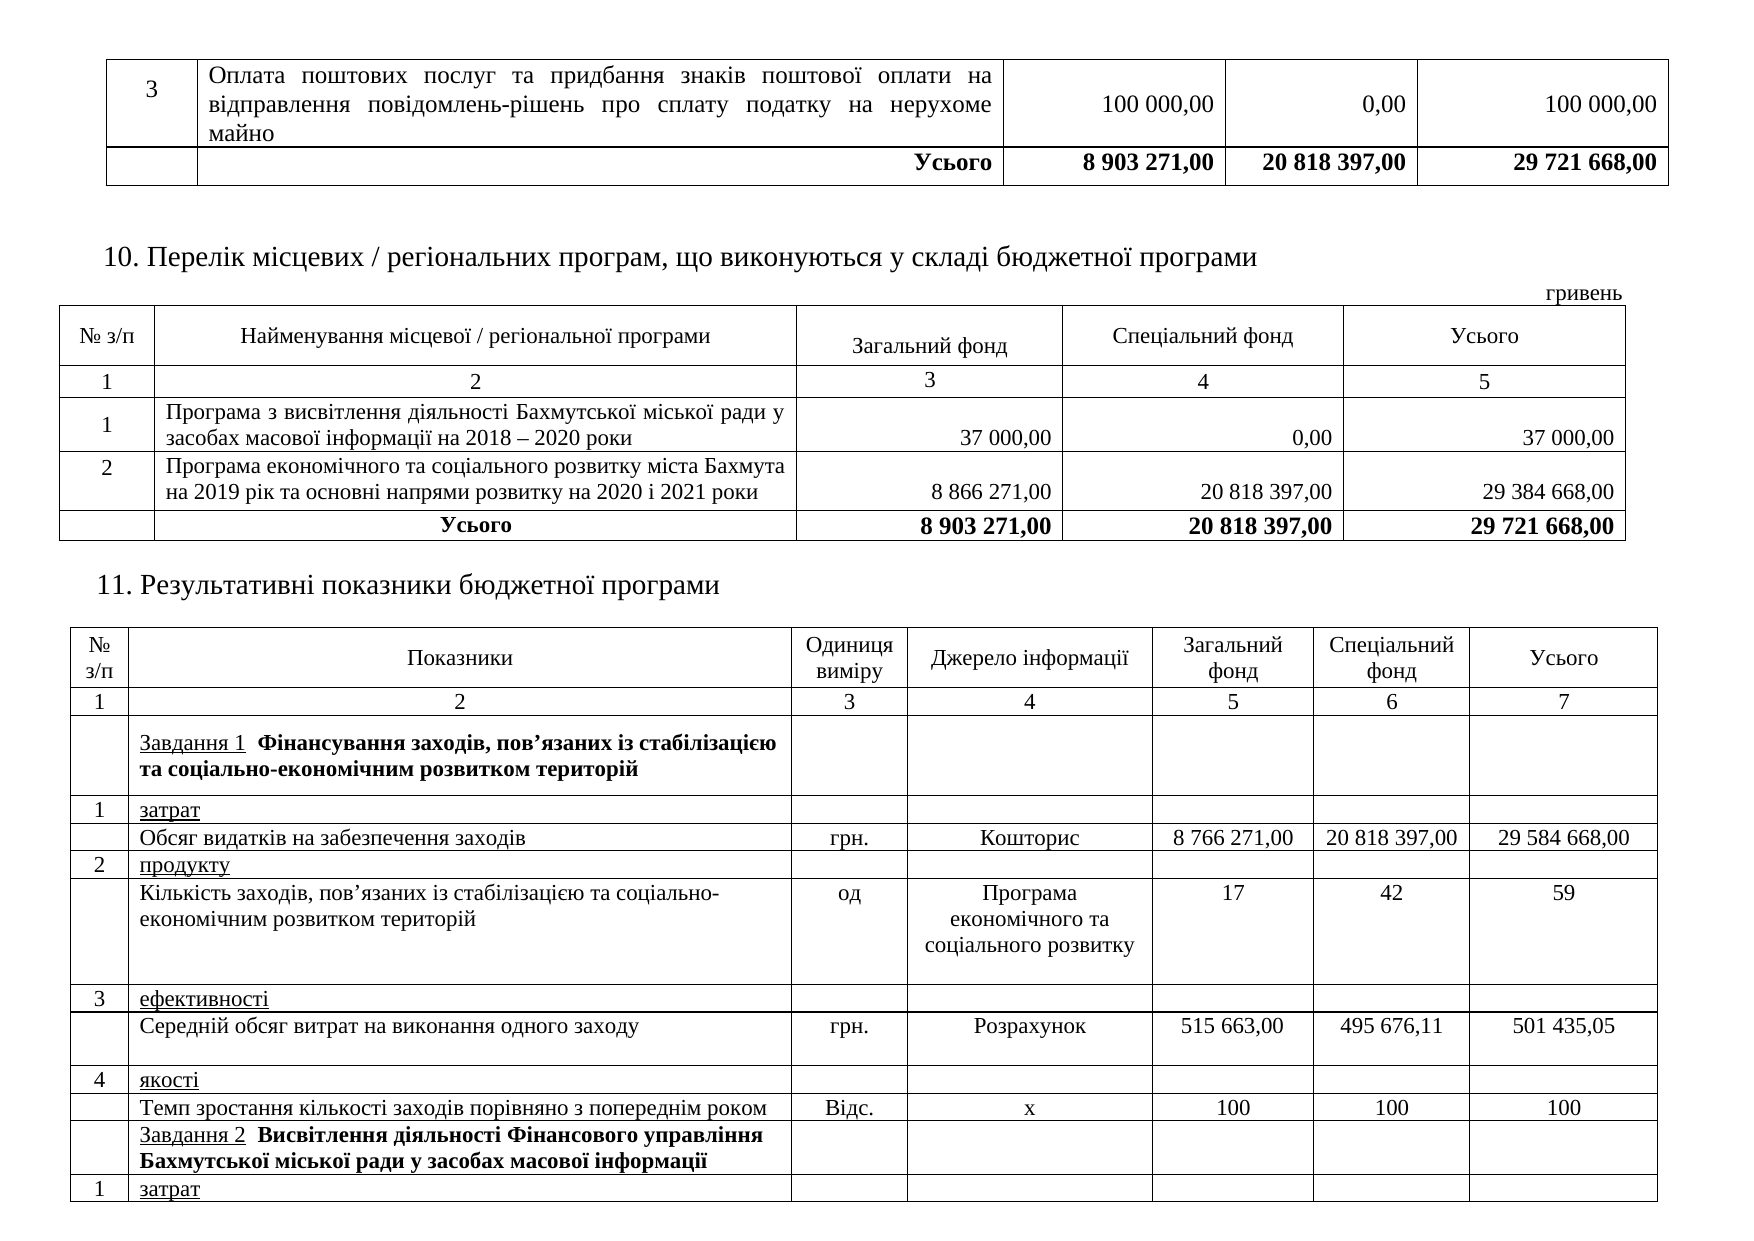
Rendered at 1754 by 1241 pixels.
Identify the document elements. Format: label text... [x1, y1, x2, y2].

table_cell [1314, 796, 1469, 823]
table_cell [1314, 851, 1469, 878]
table_cell 0,00 [1063, 398, 1343, 451]
table_cell 100 [1314, 1094, 1469, 1120]
table_header Показники [129, 628, 791, 687]
table_cell затрат [129, 1175, 791, 1201]
table_cell 8 866 271,00 [797, 452, 1062, 510]
table_cell [1153, 1175, 1313, 1201]
table_cell Розрахунок [908, 1013, 1152, 1065]
table_cell [1470, 1066, 1657, 1093]
table_cell [792, 796, 907, 823]
table_cell [1153, 1121, 1313, 1174]
table_cell затрат [129, 796, 791, 823]
table_cell [1470, 1175, 1657, 1201]
table_cell [71, 1094, 128, 1120]
table_cell 5 [1153, 688, 1313, 714]
table_header Загальний фонд [1153, 628, 1313, 687]
table_cell 59 [1470, 879, 1657, 984]
table_cell 3 [797, 366, 1062, 397]
table_header Загальний фонд [797, 306, 1062, 365]
table_cell 501 435,05 [1470, 1013, 1657, 1065]
table_header Джерело інформації [908, 628, 1152, 687]
table_cell [1470, 716, 1657, 795]
table_cell [1314, 985, 1469, 1011]
table_cell 495 676,11 [1314, 1013, 1469, 1065]
table_cell [1314, 1066, 1469, 1093]
table_cell 42 [1314, 879, 1469, 984]
table_cell якості [129, 1066, 791, 1093]
table_cell грн. [792, 824, 907, 850]
table_cell Темп зростання кількості заходів порівняно з попереднім роком [129, 1094, 791, 1120]
table_cell Програма з висвітлення діяльності Бахмутської міської ради у засобах масової інформації на 2018 – 2020 роки [155, 398, 796, 451]
table_cell 29 721 668,00 [1344, 511, 1625, 539]
table_cell грн. [792, 1013, 907, 1065]
table_cell 2 [60, 452, 154, 510]
table_cell 1 [71, 1175, 128, 1201]
table_cell [792, 716, 907, 795]
table_cell [908, 851, 1152, 878]
table_cell Обсяг видатків на забезпечення заходів [129, 824, 791, 850]
table_cell [908, 796, 1152, 823]
table_cell 515 663,00 [1153, 1013, 1313, 1065]
table_cell Відс. [792, 1094, 907, 1120]
table_cell 5 [1344, 366, 1625, 397]
table_cell [1470, 796, 1657, 823]
table_cell [107, 148, 197, 185]
table_cell Кількість заходів, пов’язаних із стабілізацією та соціально-економічним розвитком територій [129, 879, 791, 984]
table_cell [1470, 985, 1657, 1011]
table_cell [792, 1121, 907, 1174]
table_cell [71, 824, 128, 850]
table_cell [908, 716, 1152, 795]
table_cell 8 903 271,00 [797, 511, 1062, 539]
table_header Спеціальний фонд [1063, 306, 1343, 365]
table_cell 4 [908, 688, 1152, 714]
table_header Усього [1344, 306, 1625, 365]
table_cell 1 [71, 688, 128, 714]
table_cell [71, 1121, 128, 1174]
table_cell 1 [60, 366, 154, 397]
table_header Найменування місцевої / регіональної програми [155, 306, 796, 365]
table_cell 20 818 397,00 [1314, 824, 1469, 850]
table_cell [1153, 851, 1313, 878]
table_cell 100 000,00 [1418, 60, 1668, 146]
table_cell 37 000,00 [1344, 398, 1625, 451]
table_header Спеціальний фонд [1314, 628, 1469, 687]
table_cell 3 [107, 60, 197, 146]
table_cell [908, 985, 1152, 1011]
table_header № з/п [71, 628, 128, 687]
table_cell [792, 1175, 907, 1201]
table_cell 17 [1153, 879, 1313, 984]
table_cell [908, 1121, 1152, 1174]
table_cell [1153, 796, 1313, 823]
table_cell [71, 879, 128, 984]
table_cell Завдання 2 Висвітлення діяльності Фінансового управління Бахмутської міської ради у засобах масової інформації [129, 1121, 791, 1174]
table_cell продукту [129, 851, 791, 878]
text гривень [59, 279, 1683, 305]
table_cell Програма економічного та соціального розвитку міста Бахмута на 2019 рік та основні напрями розвитку на 2020 і 2021 роки [155, 452, 796, 510]
table_cell Середній обсяг витрат на виконання одного заходу [129, 1013, 791, 1065]
table_cell Усього [198, 148, 1003, 185]
table_cell [1153, 716, 1313, 795]
table_cell 6 [1314, 688, 1469, 714]
table_header № з/п [60, 306, 154, 365]
table_header Одиниця виміру [792, 628, 907, 687]
table_cell [1314, 1121, 1469, 1174]
table_cell 2 [155, 366, 796, 397]
table_cell 100 [1153, 1094, 1313, 1120]
table_cell [71, 716, 128, 795]
table_cell 2 [71, 851, 128, 878]
table_cell 3 [792, 688, 907, 714]
table_cell 2 [129, 688, 791, 714]
table_cell 8 903 271,00 [1004, 148, 1225, 185]
table_cell Завдання 1 Фінансування заходів, пов’язаних із стабілізацією та соціально-економічним розвитком територій [129, 716, 791, 795]
table_cell 8 766 271,00 [1153, 824, 1313, 850]
table_cell [1153, 1066, 1313, 1093]
table_cell [1470, 851, 1657, 878]
table_cell 100 [1470, 1094, 1657, 1120]
table_cell [1153, 985, 1313, 1011]
table_cell 4 [71, 1066, 128, 1093]
table_cell [908, 1066, 1152, 1093]
table_cell од [792, 879, 907, 984]
table_cell 0,00 [1226, 60, 1417, 146]
table_cell 4 [1063, 366, 1343, 397]
table_cell 100 000,00 [1004, 60, 1225, 146]
table_cell 29 384 668,00 [1344, 452, 1625, 510]
table_cell 3 [71, 985, 128, 1011]
table_cell [792, 985, 907, 1011]
table_cell [792, 851, 907, 878]
table_cell х [908, 1094, 1152, 1120]
text 10. Перелік місцевих / регіональних програм, що виконуються у складі бюджетної програми [59, 239, 1683, 272]
table_cell 29 721 668,00 [1418, 148, 1668, 185]
table_cell 20 818 397,00 [1063, 452, 1343, 510]
table_cell [908, 1175, 1152, 1201]
table_cell Кошторис [908, 824, 1152, 850]
table_cell ефективності [129, 985, 791, 1011]
table_cell Усього [155, 511, 796, 539]
table_cell 29 584 668,00 [1470, 824, 1657, 850]
table_cell [792, 1066, 907, 1093]
table_cell 37 000,00 [797, 398, 1062, 451]
table_cell 20 818 397,00 [1063, 511, 1343, 539]
text 11. Результативні показники бюджетної програми [59, 567, 1683, 600]
table_cell [60, 511, 154, 539]
table_header Усього [1470, 628, 1657, 687]
table_cell [1314, 716, 1469, 795]
table_cell 7 [1470, 688, 1657, 714]
table_cell Програма економічного та соціального розвитку [908, 879, 1152, 984]
table_cell [1470, 1121, 1657, 1174]
table_cell [1314, 1175, 1469, 1201]
table_cell Оплата поштових послуг та придбання знаків поштової оплати на відправлення повідомлень-рішень про сплату податку на нерухоме майно [198, 60, 1003, 146]
table_cell [71, 1013, 128, 1065]
table_cell 1 [60, 398, 154, 451]
table_cell 1 [71, 796, 128, 823]
table_cell 20 818 397,00 [1226, 148, 1417, 185]
